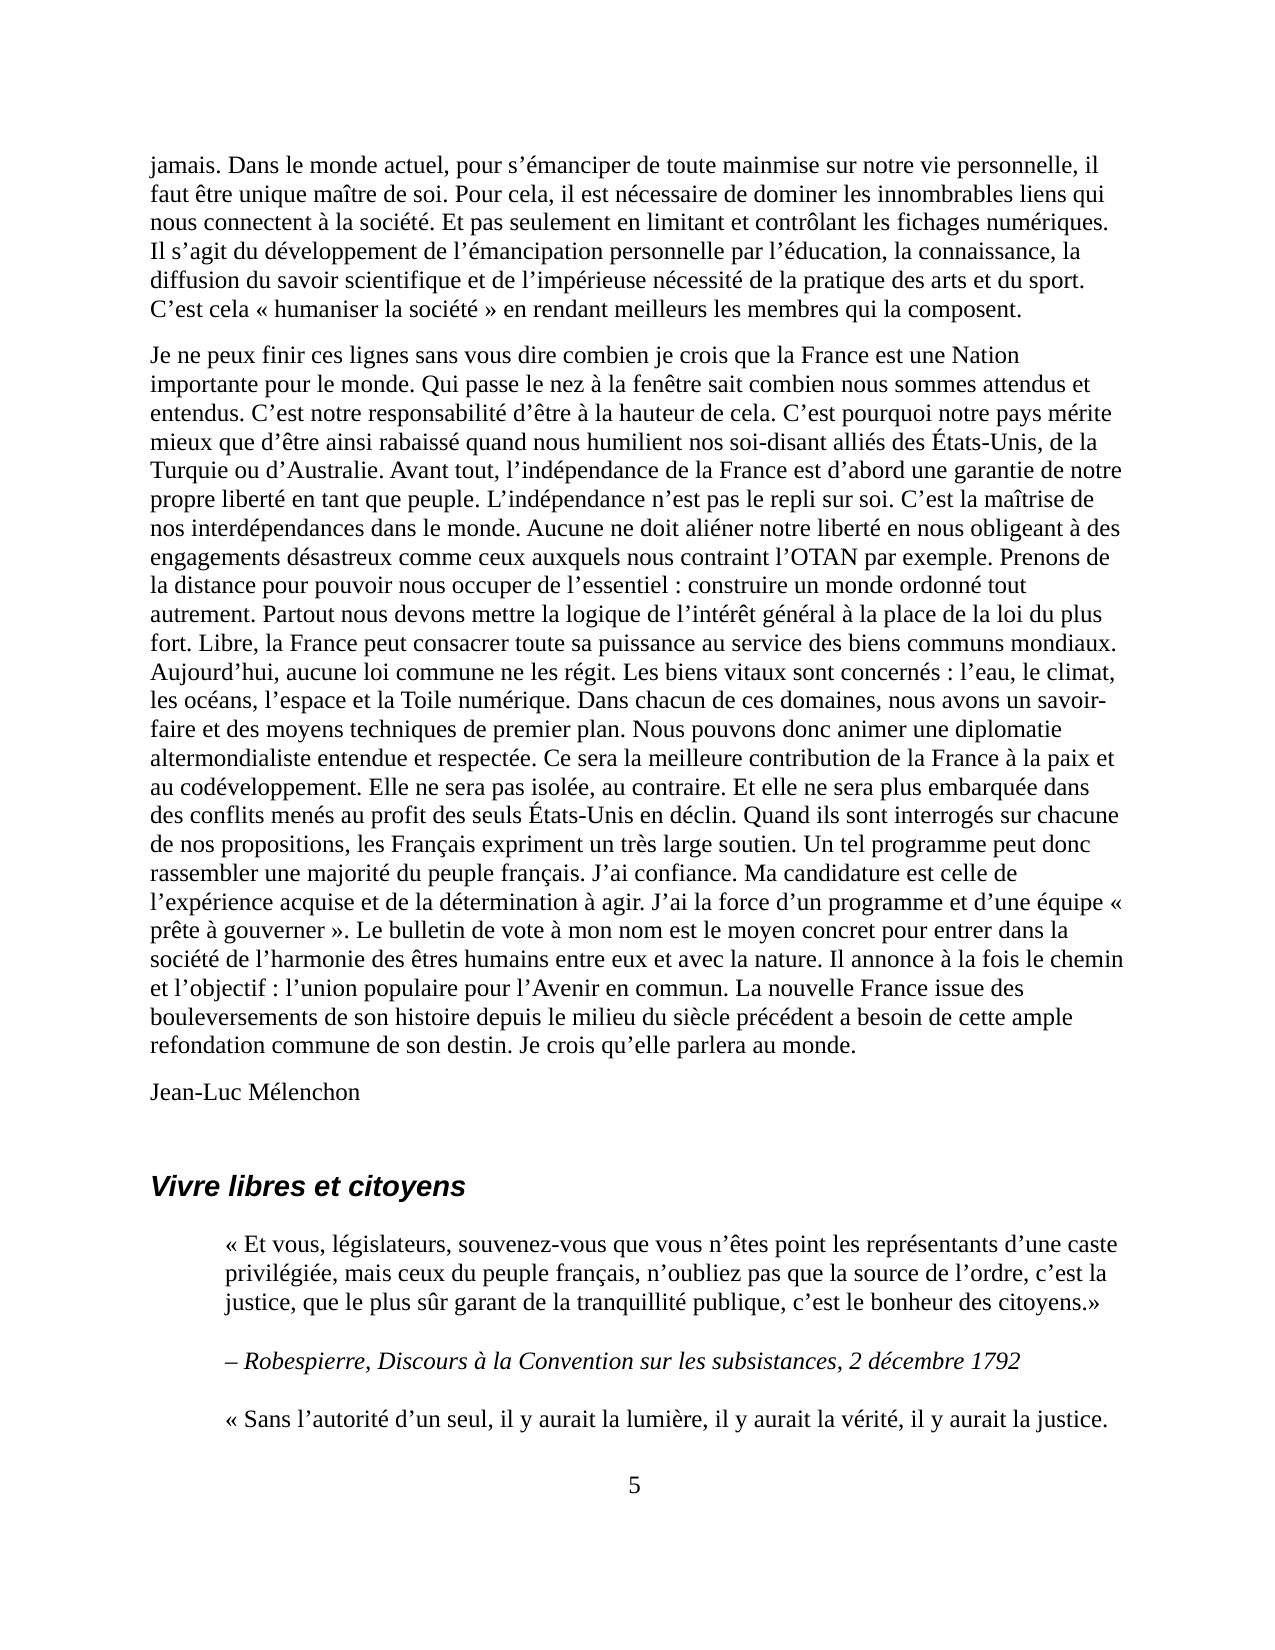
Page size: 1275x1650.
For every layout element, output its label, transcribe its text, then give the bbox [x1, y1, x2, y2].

text « Sans l’autorité d’un seul, il y aurait la lumière, il y aurait la vérité, il y aurait la justice. [225, 1404, 1125, 1433]
text – Robespierre, Discours à la Convention sur les subsistances, 2 décembre 1792 [225, 1346, 1125, 1374]
text « Et vous, législateurs, souvenez-vous que vous n’êtes point les représentants d’une caste privilégiée, mais ceux du peuple français, n’oubliez pas que la source de l’ordre, c’est la justice, que le plus sûr garant de la tranquillité publique, c’est le bonheur des citoyens.» [225, 1229, 1125, 1316]
text Je ne peux finir ces lignes sans vous dire combien je crois que la France est une Nation importante pour le monde. Qui passe le nez à la fenêtre sait combien nous sommes attendus et entendus. C’est notre responsabilité d’être à la hauteur de cela. C’est pourquoi notre pays mérite mieux que d’être ainsi rabaissé quand nous humilient nos soi-disant alliés des États-Unis, de la Turquie ou d’Australie. Avant tout, l’indépendance de la France est d’abord une garantie de notre propre liberté en tant que peuple. L’indépendance n’est pas le repli sur soi. C’est la maîtrise de nos interdépendances dans le monde. Aucune ne doit aliéner notre liberté en nous obligeant à des engagements désastreux comme ceux auxquels nous contraint l’OTAN par exemple. Prenons de la distance pour pouvoir nous occuper de l’essentiel : construire un monde ordonné tout autrement. Partout nous devons mettre la logique de l’intérêt général à la place de la loi du plus fort. Libre, la France peut consacrer toute sa puissance au service des biens communs mondiaux. Aujourd’hui, aucune loi commune ne les régit. Les biens vitaux sont concernés : l’eau, le climat, les océans, l’espace et la Toile numérique. Dans chacun de ces domaines, nous avons un savoir-faire et des moyens techniques de premier plan. Nous pouvons donc animer une diplomatie altermondialiste entendue et respectée. Ce sera la meilleure contribution de la France à la paix et au codéveloppement. Elle ne sera pas isolée, au contraire. Et elle ne sera plus embarquée dans des conflits menés au profit des seuls États-Unis en déclin. Quand ils sont interrogés sur chacune de nos propositions, les Français expriment un très large soutien. Un tel programme peut donc rassembler une majorité du peuple français. J’ai confiance. Ma candidature est celle de l’expérience acquise et de la détermination à agir. J’ai la force d’un programme et d’une équipe « prête à gouverner ». Le bulletin de vote à mon nom est le moyen concret pour entrer dans la société de l’harmonie des êtres humains entre eux et avec la nature. Il annonce à la fois le chemin et l’objectif : l’union populaire pour l’Avenir en commun. La nouvelle France issue des bouleversements de son histoire depuis le milieu du siècle précédent a besoin de cette ample refondation commune de son destin. Je crois qu’elle parlera au monde. [150, 340, 1125, 1059]
text Jean-Luc Mélenchon [150, 1077, 1125, 1106]
text jamais. Dans le monde actuel, pour s’émanciper de toute mainmise sur notre vie personnelle, il faut être unique maître de soi. Pour cela, il est nécessaire de dominer les innombrables liens qui nous connectent à la société. Et pas seulement en limitant et contrôlant les fichages numériques. Il s’agit du développement de l’émancipation personnelle par l’éducation, la connaissance, la diffusion du savoir scientifique et de l’impérieuse nécessité de la pratique des arts et du sport. C’est cela « humaniser la société » en rendant meilleurs les membres qui la composent. [150, 150, 1125, 322]
subtitle Vivre libres et citoyens [150, 1168, 1125, 1202]
